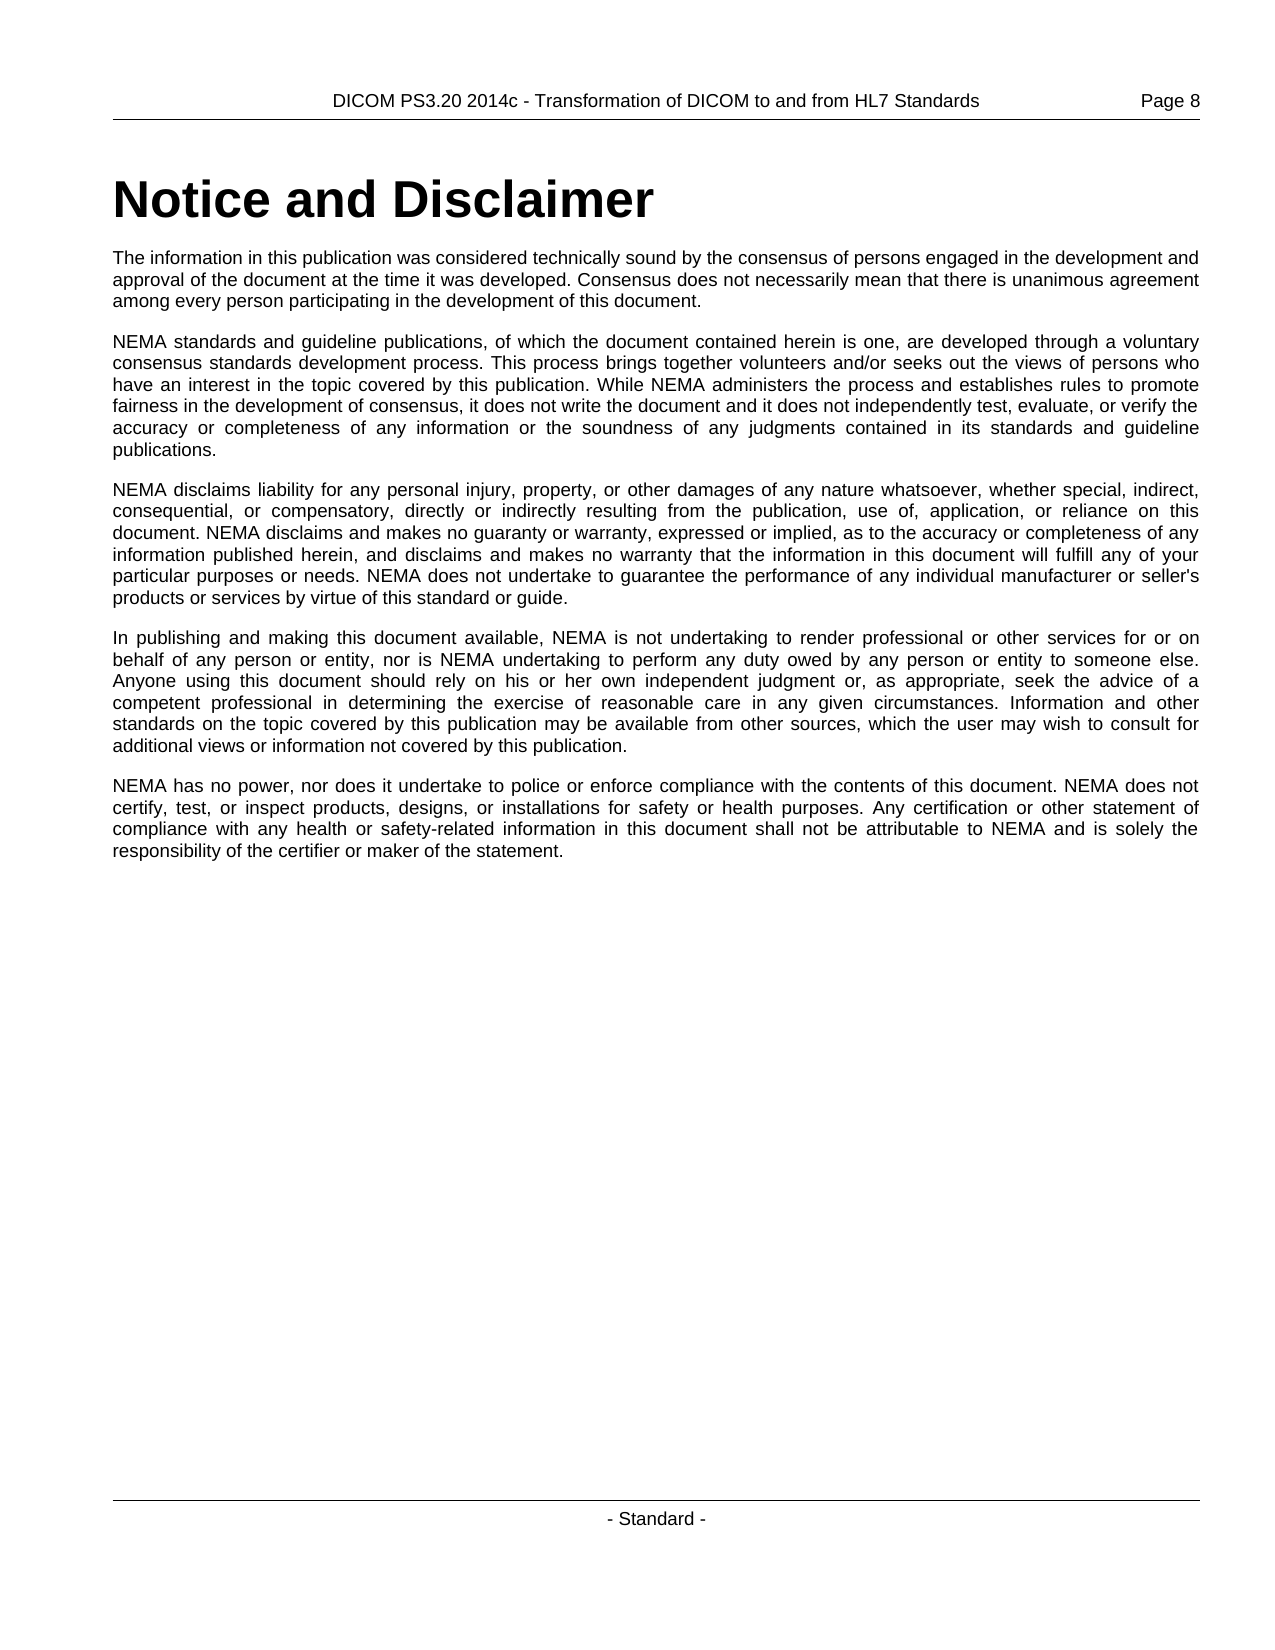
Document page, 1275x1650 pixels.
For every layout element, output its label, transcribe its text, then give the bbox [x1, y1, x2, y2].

text The information in this publication was considered technically sound by the consensus of persons engaged in the development and approval of the document at the time it was developed. Consensus does not necessarily mean that there is unanimous agreement among every person participating in the development of this document. [112, 247, 1200, 312]
text NEMA disclaims liability for any personal injury, property, or other damages of any nature whatsoever, whether special, indirect, consequential, or compensatory, directly or indirectly resulting from the publication, use of, application, or reliance on this document. NEMA disclaims and makes no guaranty or warranty, expressed or implied, as to the accuracy or completeness of any information published herein, and disclaims and makes no warranty that the information in this document will fulfill any of your particular purposes or needs. NEMA does not undertake to guarantee the performance of any individual manufacturer or seller's products or services by virtue of this standard or guide. [112, 479, 1200, 608]
text NEMA has no power, nor does it undertake to police or enforce compliance with the contents of this document. NEMA does not certify, test, or inspect products, designs, or installations for safety or health purposes. Any certification or other statement of compliance with any health or safety-related information in this document shall not be attributable to NEMA and is solely the responsibility of the certifier or maker of the statement. [112, 775, 1200, 861]
text Notice and Disclaimer [112, 169, 1200, 228]
text In publishing and making this document available, NEMA is not undertaking to render professional or other services for or on behalf of any person or entity, nor is NEMA undertaking to perform any duty owed by any person or entity to someone else. Anyone using this document should rely on his or her own independent judgment or, as appropriate, seek the advice of a competent professional in determining the exercise of reasonable care in any given circumstances. Information and other standards on the topic covered by this publication may be available from other sources, which the user may wish to consult for additional views or information not covered by this publication. [112, 627, 1200, 756]
text NEMA standards and guideline publications, of which the document contained herein is one, are developed through a voluntary consensus standards development process. This process brings together volunteers and/or seeks out the views of persons who have an interest in the topic covered by this publication. While NEMA administers the process and establishes rules to promote fairness in the development of consensus, it does not write the document and it does not independently test, evaluate, or verify the accuracy or completeness of any information or the soundness of any judgments contained in its standards and guideline publications. [112, 331, 1200, 460]
